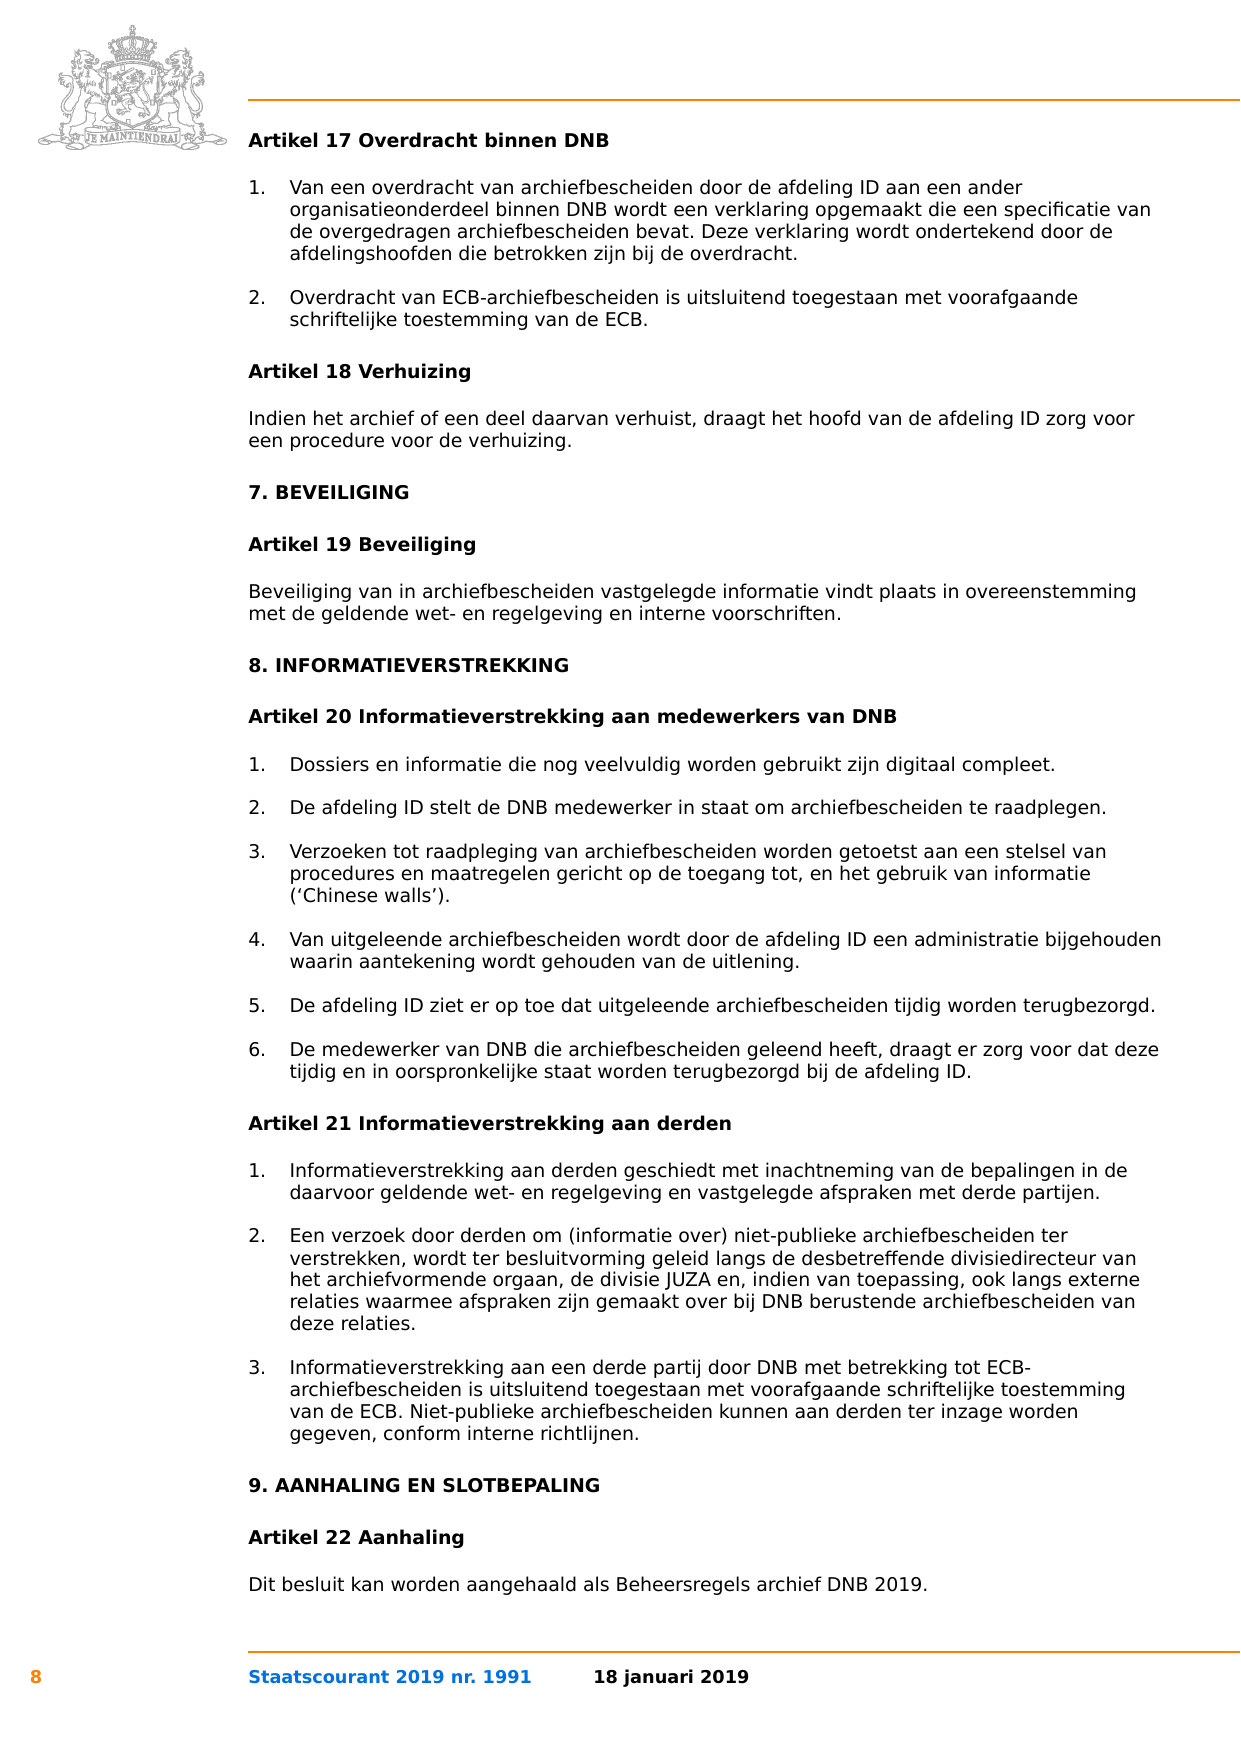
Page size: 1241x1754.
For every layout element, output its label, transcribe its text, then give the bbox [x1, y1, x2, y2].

text 1. Dossiers en informatie die nog veelvuldig worden gebruikt zijn digitaal compleet. [248, 753, 1163, 775]
subtitle 9. AANHALING EN SLOTBEPALING [248, 1475, 1163, 1497]
text Dit besluit kan worden aangehaald als Beheersregels archief DNB 2019. [248, 1574, 1163, 1596]
text 1. Van een overdracht van archiefbescheiden door de afdeling ID aan een ander organisatieonderdeel binnen DNB wordt een verklaring opgemaakt die een specificatie van de overgedragen archiefbescheiden bevat. Deze verklaring wordt ondertekend door de afdelingshoofden die betrokken zijn bij de overdracht. [248, 177, 1163, 265]
picture [38, 25, 227, 150]
text 2. Overdracht van ECB-archiefbescheiden is uitsluitend toegestaan met voorafgaande schriftelijke toestemming van de ECB. [248, 287, 1163, 331]
text 3. Informatieverstrekking aan een derde partij door DNB met betrekking tot ECB-archiefbescheiden is uitsluitend toegestaan met voorafgaande schriftelijke toestemming van de ECB. Niet-publieke archiefbescheiden kunnen aan derden ter inzage worden gegeven, conform interne richtlijnen. [248, 1357, 1163, 1445]
text Indien het archief of een deel daarvan verhuist, draagt het hoofd van de afdeling ID zorg voor een procedure voor de verhuizing. [248, 408, 1163, 452]
text 1. Informatieverstrekking aan derden geschiedt met inachtneming van de bepalingen in de daarvoor geldende wet- en regelgeving en vastgelegde afspraken met derde partijen. [248, 1159, 1163, 1203]
subtitle Artikel 21 Informatieverstrekking aan derden [248, 1113, 1163, 1134]
text 2. De afdeling ID stelt de DNB medewerker in staat om archiefbescheiden te raadplegen. [248, 797, 1163, 819]
subtitle 7. BEVEILIGING [248, 482, 1163, 503]
subtitle Artikel 19 Beveiliging [248, 533, 1163, 556]
text 3. Verzoeken tot raadpleging van archiefbescheiden worden getoetst aan een stelsel van procedures en maatregelen gericht op de toegang tot, en het gebruik van informatie (‘Chinese walls’). [248, 841, 1163, 907]
text 2. Een verzoek door derden om (informatie over) niet-publieke archiefbescheiden ter verstrekken, wordt ter besluitvorming geleid langs de desbetreffende divisiedirecteur van het archiefvormende orgaan, de divisie JUZA en, indien van toepassing, ook langs externe relaties waarmee afspraken zijn gemaakt over bij DNB berustende archiefbescheiden van deze relaties. [248, 1225, 1163, 1335]
text 6. De medewerker van DNB die archiefbescheiden geleend heeft, draagt er zorg voor dat deze tijdig en in oorspronkelijke staat worden terugbezorgd bij de afdeling ID. [248, 1039, 1163, 1083]
subtitle Artikel 18 Verhuizing [248, 361, 1163, 383]
text 5. De afdeling ID ziet er op toe dat uitgeleende archiefbescheiden tijdig worden terugbezorgd. [248, 995, 1163, 1017]
subtitle 8. INFORMATIEVERSTREKKING [248, 654, 1163, 676]
text Beveiliging van in archiefbescheiden vastgelegde informatie vindt plaats in overeenstemming met de geldende wet- en regelgeving en interne voorschriften. [248, 581, 1163, 624]
subtitle Artikel 17 Overdracht binnen DNB [248, 130, 1163, 152]
text 4. Van uitgeleende archiefbescheiden wordt door de afdeling ID een administratie bijgehouden waarin aantekening wordt gehouden van de uitlening. [248, 929, 1163, 973]
subtitle Artikel 22 Aanhaling [248, 1527, 1163, 1549]
subtitle Artikel 20 Informatieverstrekking aan medewerkers van DNB [248, 706, 1163, 728]
